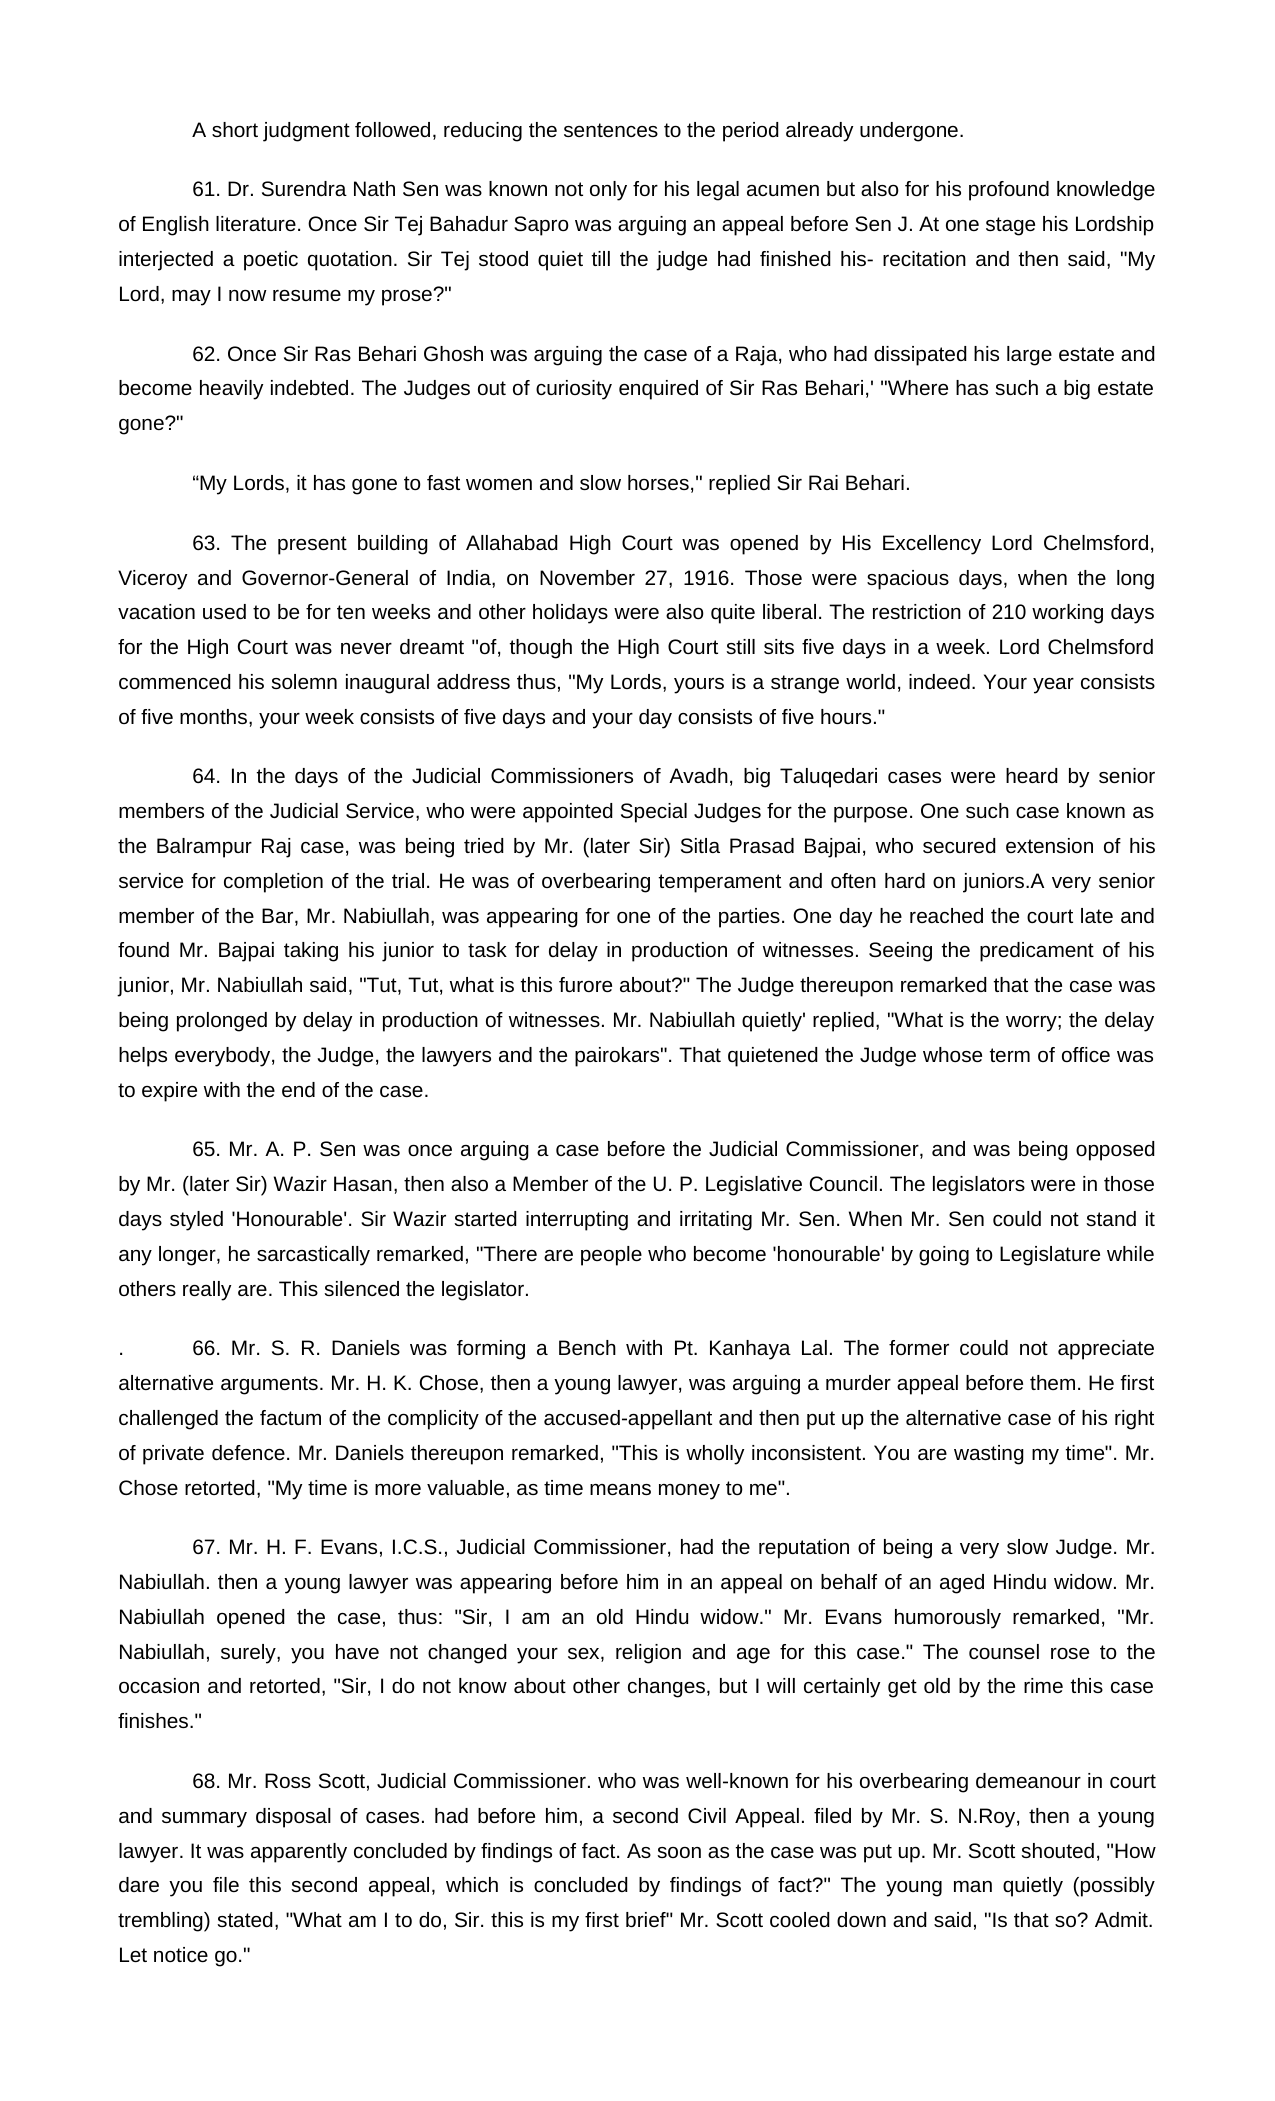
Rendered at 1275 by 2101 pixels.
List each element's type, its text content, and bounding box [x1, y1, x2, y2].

text A short judgment followed, reducing the sentences to the period already undergone. [118, 118, 1157, 141]
text . 66. Mr. S. R. Daniels was forming a Bench with Pt. Kanhaya Lal. The former could not appreciate alternative arguments. Mr. H. K. Chose, then a young lawyer, was arguing a murder appeal before them. He first challenged the factum of the complicity of the accused-appellant and then put up the alternative case of his right of private defence. Mr. Daniels thereupon remarked, "This is wholly inconsistent. You are wasting my time". Mr. Chose retorted, "My time is more valuable, as time means money to me". [118, 1337, 1157, 1499]
text 62. Once Sir Ras Behari Ghosh was arguing the case of a Raja, who had dissipated his large estate and become heavily indebted. The Judges out of curiosity enquired of Sir Ras Behari,' "Where has such a big estate gone?" [118, 342, 1157, 435]
text 68. Mr. Ross Scott, Judicial Commissioner. who was well-known for his overbearing demeanour in court and summary disposal of cases. had before him, a second Civil Appeal. filed by Mr. S. N.Roy, then a young lawyer. It was apparently concluded by findings of fact. As soon as the case was put up. Mr. Scott shouted, "How dare you file this second appeal, which is concluded by findings of fact?" The young man quietly (possibly trembling) stated, "What am I to do, Sir. this is my first brief" Mr. Scott cooled down and said, "Is that so? Admit. Let notice go." [118, 1769, 1157, 1967]
text 63. The present building of Allahabad High Court was opened by His Excellency Lord Chelmsford, Viceroy and Governor-General of India, on November 27, 1916. Those were spacious days, when the long vacation used to be for ten weeks and other holidays were also quite liberal. The restriction of 210 working days for the High Court was never dreamt "of, though the High Court still sits five days in a week. Lord Chelmsford commenced his solemn inaugural address thus, "My Lords, yours is a strange world, indeed. Your year consists of five months, your week consists of five days and your day consists of five hours." [118, 531, 1157, 728]
text 64. In the days of the Judicial Commissioners of Avadh, big Taluqedari cases were heard by senior members of the Judicial Service, who were appointed Special Judges for the purpose. One such case known as the Balrampur Raj case, was being tried by Mr. (later Sir) Sitla Prasad Bajpai, who secured extension of his service for completion of the trial. He was of overbearing temperament and often hard on juniors.A very senior member of the Bar, Mr. Nabiullah, was appearing for one of the parties. One day he reached the court late and found Mr. Bajpai taking his junior to task for delay in production of witnesses. Seeing the predicament of his junior, Mr. Nabiullah said, "Tut, Tut, what is this furore about?" The Judge thereupon remarked that the case was being prolonged by delay in production of witnesses. Mr. Nabiullah quietly' replied, "What is the worry; the delay helps everybody, the Judge, the lawyers and the pairokars". That quietened the Judge whose term of office was to expire with the end of the case. [118, 765, 1157, 1101]
text 65. Mr. A. P. Sen was once arguing a case before the Judicial Commissioner, and was being opposed by Mr. (later Sir) Wazir Hasan, then also a Member of the U. P. Legislative Council. The legislators were in those days styled 'Honourable'. Sir Wazir started interrupting and irritating Mr. Sen. When Mr. Sen could not stand it any longer, he sarcastically remarked, "There are people who become 'honourable' by going to Legislature while others really are. This silenced the legislator. [118, 1138, 1157, 1300]
text “My Lords, it has gone to fast women and slow horses," replied Sir Rai Behari. [118, 471, 1157, 495]
text 67. Mr. H. F. Evans, I.C.S., Judicial Commissioner, had the reputation of being a very slow Judge. Mr. Nabiullah. then a young lawyer was appearing before him in an appeal on behalf of an aged Hindu widow. Mr. Nabiullah opened the case, thus: "Sir, I am an old Hindu widow." Mr. Evans humorously remarked, "Mr. Nabiullah, surely, you have not changed your sex, religion and age for this case." The counsel rose to the occasion and retorted, "Sir, I do not know about other changes, but I will certainly get old by the rime this case finishes." [118, 1536, 1157, 1733]
text 61. Dr. Surendra Nath Sen was known not only for his legal acumen but also for his profound knowledge of English literature. Once Sir Tej Bahadur Sapro was arguing an appeal before Sen J. At one stage his Lordship interjected a poetic quotation. Sir Tej stood quiet till the judge had finished his- recitation and then said, "My Lord, may I now resume my prose?" [118, 178, 1157, 306]
